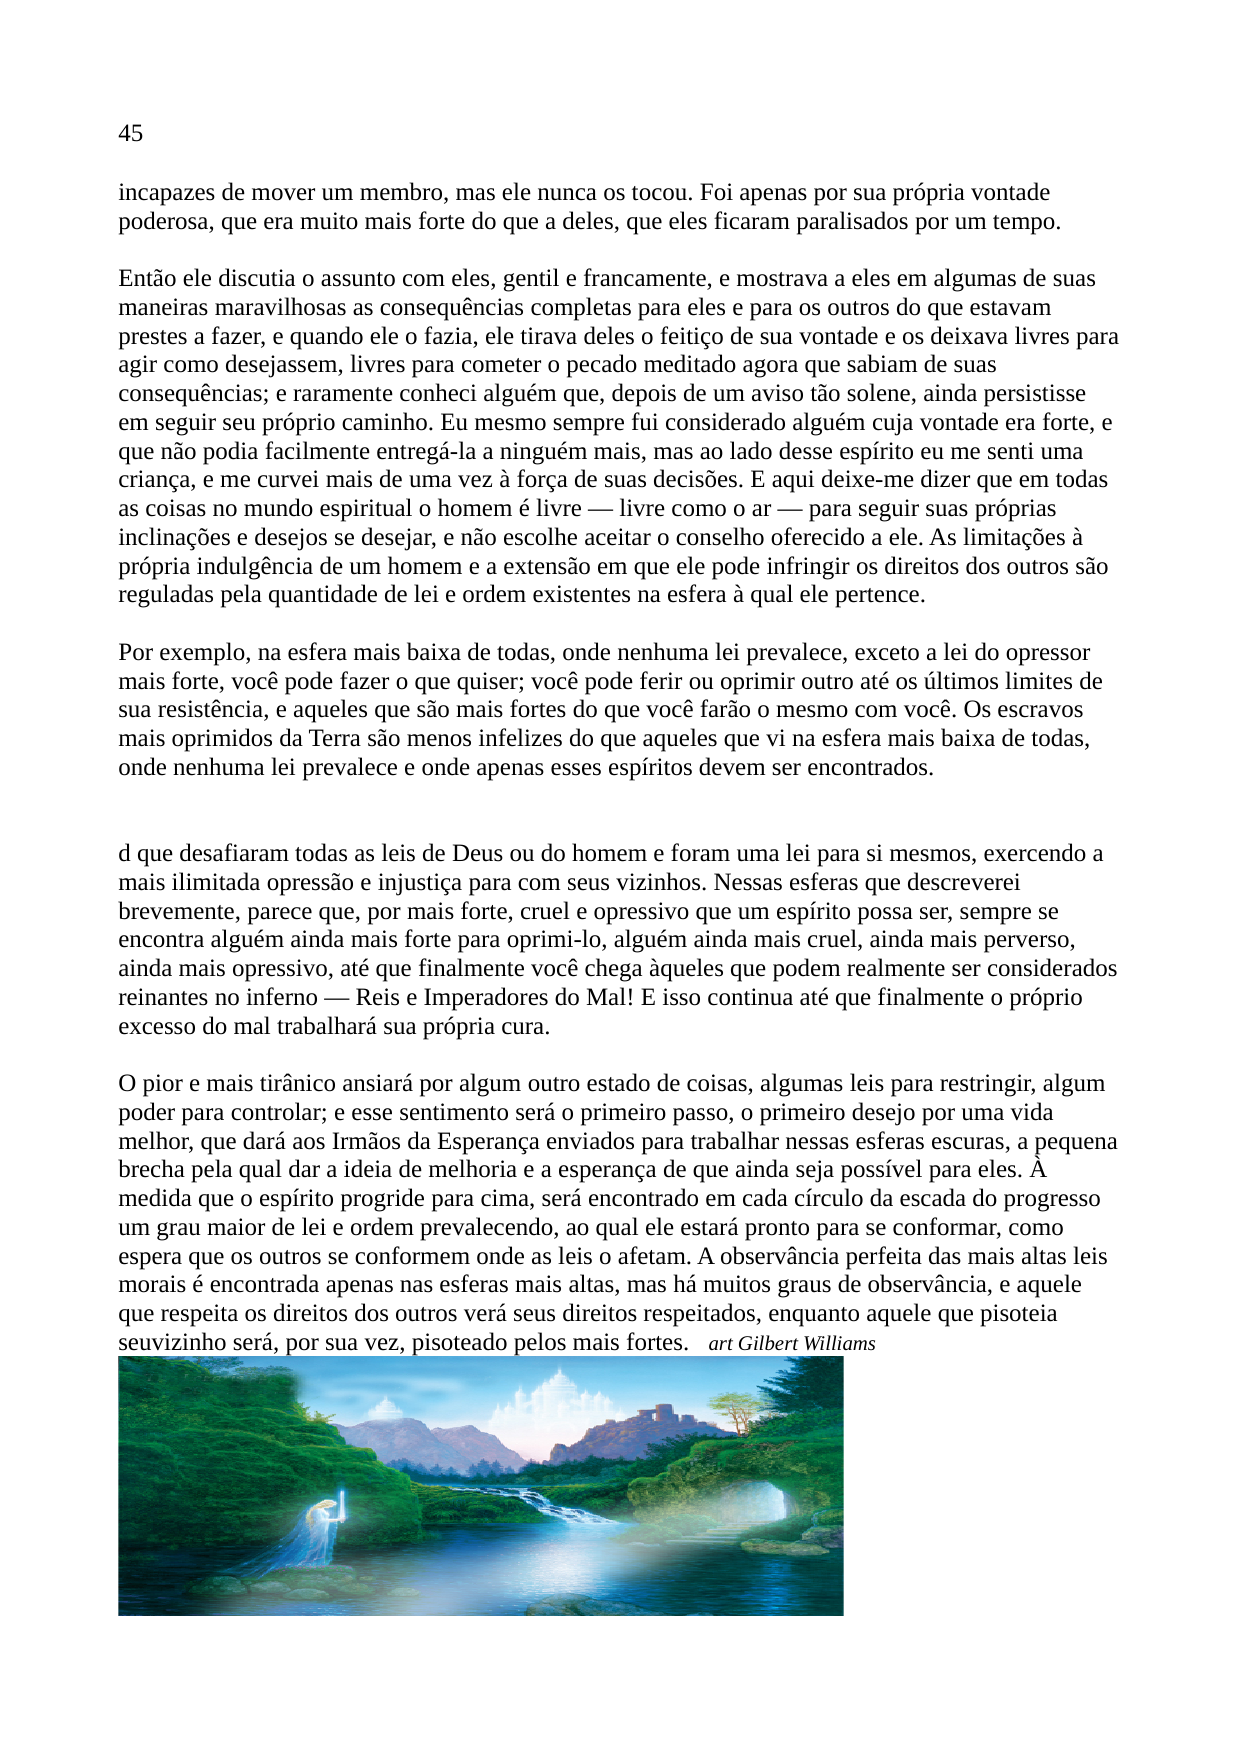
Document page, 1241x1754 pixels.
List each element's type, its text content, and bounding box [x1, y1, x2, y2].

text incapazes de mover um membro, mas ele nunca os tocou. Foi apenas por sua própria vontade poderosa, que era muito mais forte do que a deles, que eles ficaram paralisados ​​por um tempo. [118, 177, 1122, 234]
text Então ele discutia o assunto com eles, gentil e francamente, e mostrava a eles em algumas de suas maneiras maravilhosas as consequências completas para eles e para os outros do que estavam prestes a fazer, e quando ele o fazia, ele tirava deles o feitiço de sua vontade e os deixava livres para agir como desejassem, livres para cometer o pecado meditado agora que sabiam de suas consequências; e raramente conheci alguém que, depois de um aviso tão solene, ainda persistisse em seguir seu próprio caminho. Eu mesmo sempre fui considerado alguém cuja vontade era forte, e que não podia facilmente entregá-la a ninguém mais, mas ao lado desse espírito eu me senti uma criança, e me curvei mais de uma vez à força de suas decisões. E aqui deixe-me dizer que em todas as coisas no mundo espiritual o homem é livre — livre como o ar — para seguir suas próprias inclinações e desejos se desejar, e não escolhe aceitar o conselho oferecido a ele. As limitações à própria indulgência de um homem e a extensão em que ele pode infringir os direitos dos outros são reguladas pela quantidade de lei e ordem existentes na esfera à qual ele pertence. [118, 263, 1122, 608]
text Por exemplo, na esfera mais baixa de todas, onde nenhuma lei prevalece, exceto a lei do opressor mais forte, você pode fazer o que quiser; você pode ferir ou oprimir outro até os últimos limites de sua resistência, e aqueles que são mais fortes do que você farão o mesmo com você. Os escravos mais oprimidos da Terra são menos infelizes do que aqueles que vi na esfera mais baixa de todas, onde nenhuma lei prevalece e onde apenas esses espíritos devem ser encontrados. [118, 637, 1122, 781]
text d que desafiaram todas as leis de Deus ou do homem e foram uma lei para si mesmos, exercendo a mais ilimitada opressão e injustiça para com seus vizinhos. Nessas esferas que descreverei brevemente, parece que, por mais forte, cruel e opressivo que um espírito possa ser, sempre se encontra alguém ainda mais forte para oprimi-lo, alguém ainda mais cruel, ainda mais perverso, ainda mais opressivo, até que finalmente você chega àqueles que podem realmente ser considerados reinantes no inferno — Reis e Imperadores do Mal! E isso continua até que finalmente o próprio excesso do mal trabalhará sua própria cura. [118, 838, 1122, 1039]
text O pior e mais tirânico ansiará por algum outro estado de coisas, algumas leis para restringir, algum poder para controlar; e esse sentimento será o primeiro passo, o primeiro desejo por uma vida melhor, que dará aos Irmãos da Esperança enviados para trabalhar nessas esferas escuras, a pequena brecha pela qual dar a ideia de melhoria e a esperança de que ainda seja possível para eles. À medida que o espírito progride para cima, será encontrado em cada círculo da escada do progresso um grau maior de lei e ordem prevalecendo, ao qual ele estará pronto para se conformar, como espera que os outros se conformem onde as leis o afetam. A observância perfeita das mais altas leis morais é encontrada apenas nas esferas mais altas, mas há muitos graus de observância, e aquele que respeita os direitos dos outros verá seus direitos respeitados, enquanto aquele que pisoteia seuvizinho será, por sua vez, pisoteado pelos mais fortes. art Gilbert Williams [118, 1068, 1122, 1616]
picture [118, 1356, 844, 1616]
